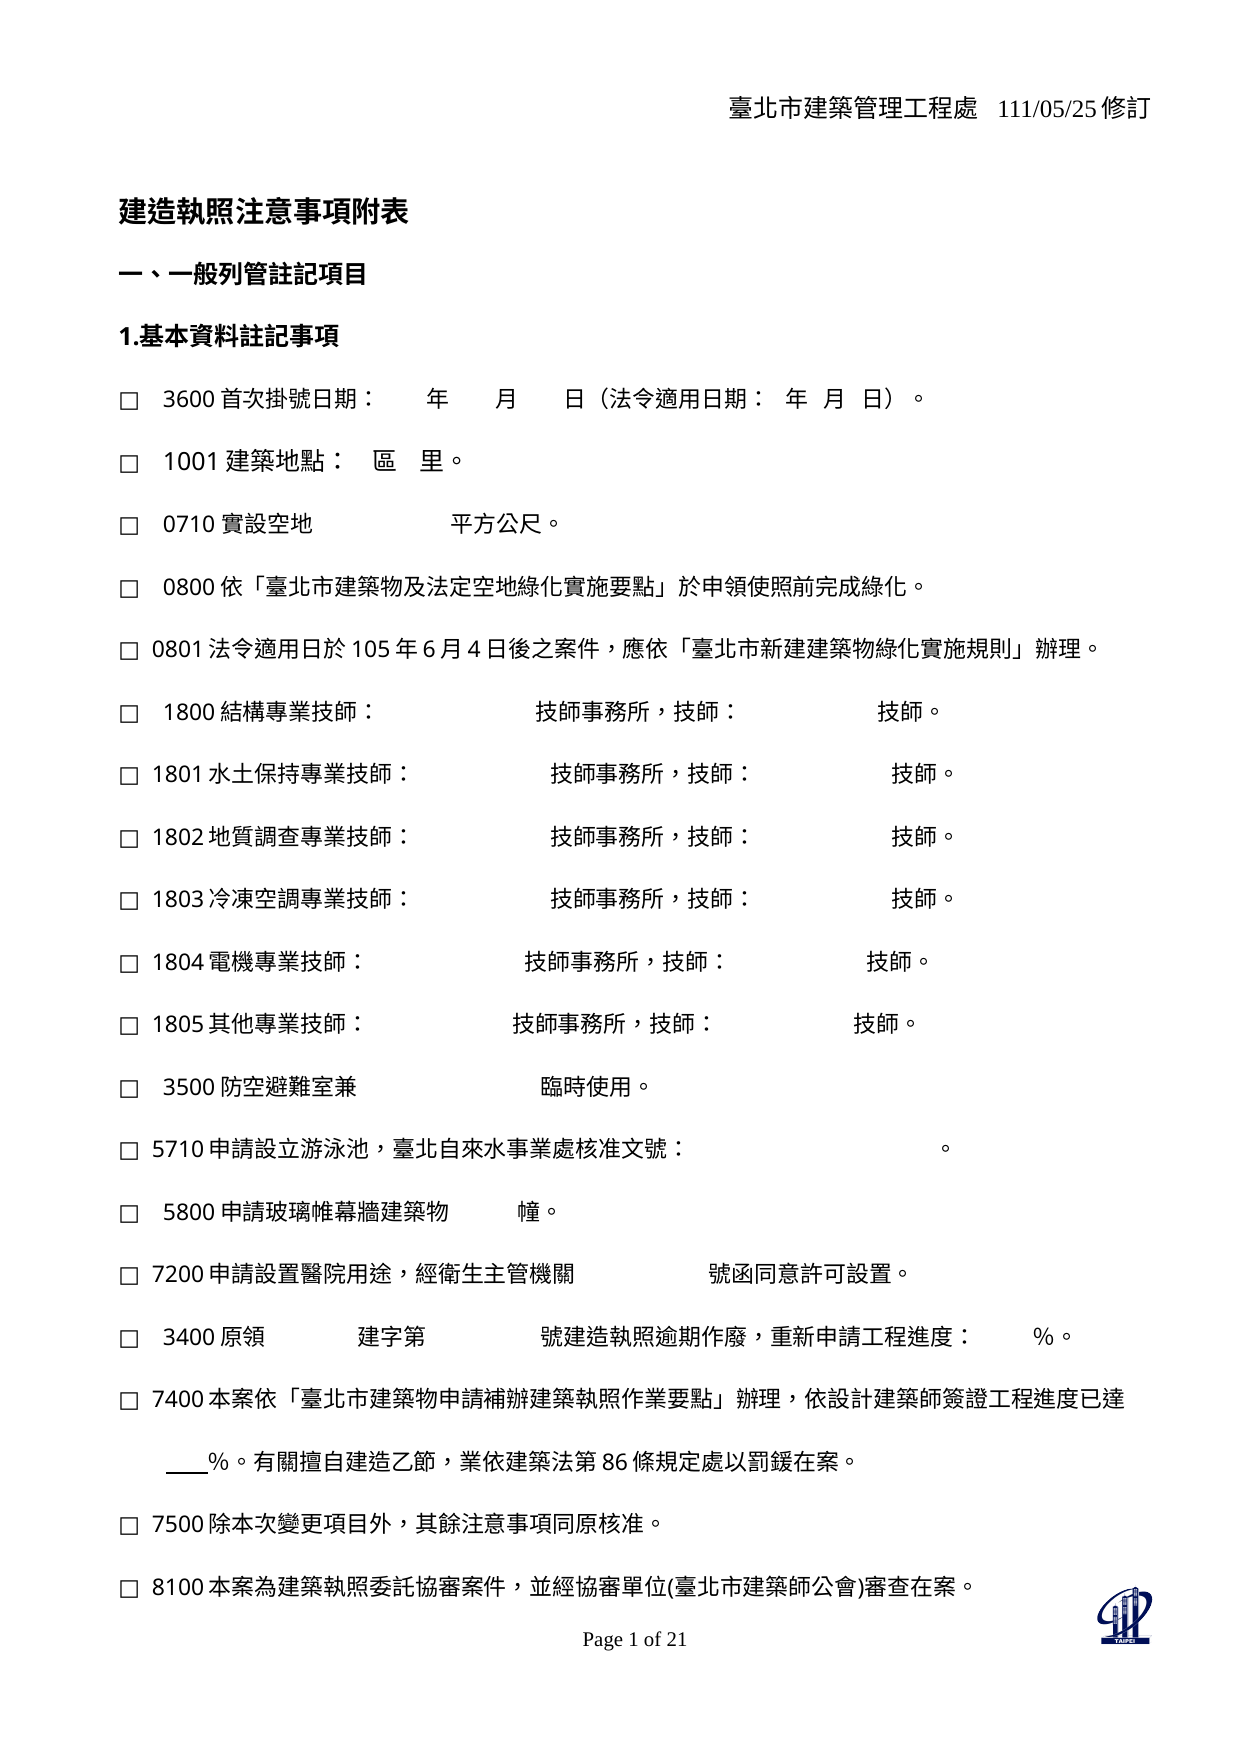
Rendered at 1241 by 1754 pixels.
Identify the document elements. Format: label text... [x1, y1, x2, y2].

text □ 5800申請玻璃帷幕牆建築物 幢。 [118, 1168, 1152, 1231]
text □ 1802地質調查專業技師： 技師事務所，技師： 技師。 [118, 793, 1152, 856]
text ％。有關擅自建造乙節，業依建築法第86條規定處以罰鍰在案。 [118, 1418, 1152, 1481]
text □ 1801水土保持專業技師： 技師事務所，技師： 技師。 [118, 731, 1152, 793]
text □ 5710申請設立游泳池，臺北自來水事業處核准文號： 。 [118, 1106, 1152, 1168]
text 建造執照注意事項附表 [118, 168, 1220, 231]
text □ 7400本案依「臺北市建築物申請補辦建築執照作業要點」辦理，依設計建築師簽證工程進度已達 [118, 1356, 1152, 1418]
text □ 8100本案為建築執照委託協審案件，並經協審單位(臺北市建築師公會)審查在案。 [118, 1543, 1152, 1606]
text □ 1800結構專業技師： 技師事務所，技師： 技師。 [118, 668, 1152, 731]
text □ 1805其他專業技師： 技師事務所，技師： 技師。 [118, 981, 1152, 1043]
text □ 1803冷凍空調專業技師： 技師事務所，技師： 技師。 [118, 856, 1152, 918]
text □ 0800依「臺北市建築物及法定空地綠化實施要點」於申領使照前完成綠化。 [118, 543, 1152, 606]
text □ 0710 實設空地 平方公尺。 [118, 481, 1152, 543]
text □ 1804電機專業技師： 技師事務所，技師： 技師。 [118, 918, 1152, 981]
text □ 1001建築地點： 區 里。 [118, 418, 1152, 481]
text 一、一般列管註記項目 [118, 231, 1220, 293]
text □ 0801法令適用日於105年6月4日後之案件，應依「臺北市新建建築物綠化實施規則」辦理。 [118, 606, 1152, 668]
text □ 7500除本次變更項目外，其餘注意事項同原核准。 [118, 1481, 1152, 1543]
text □ 3500防空避難室兼 臨時使用。 [118, 1043, 1152, 1106]
text □ 3600首次掛號日期： 年 月 日（法令適用日期： 年 月 日）。 [118, 356, 1152, 418]
text □ 3400原領 建字第 號建造執照逾期作廢，重新申請工程進度： ％。 [118, 1293, 1152, 1356]
text 1.基本資料註記事項 [118, 293, 1220, 356]
text □ 7200申請設置醫院用途，經衛生主管機關 號函同意許可設置。 [118, 1231, 1152, 1293]
